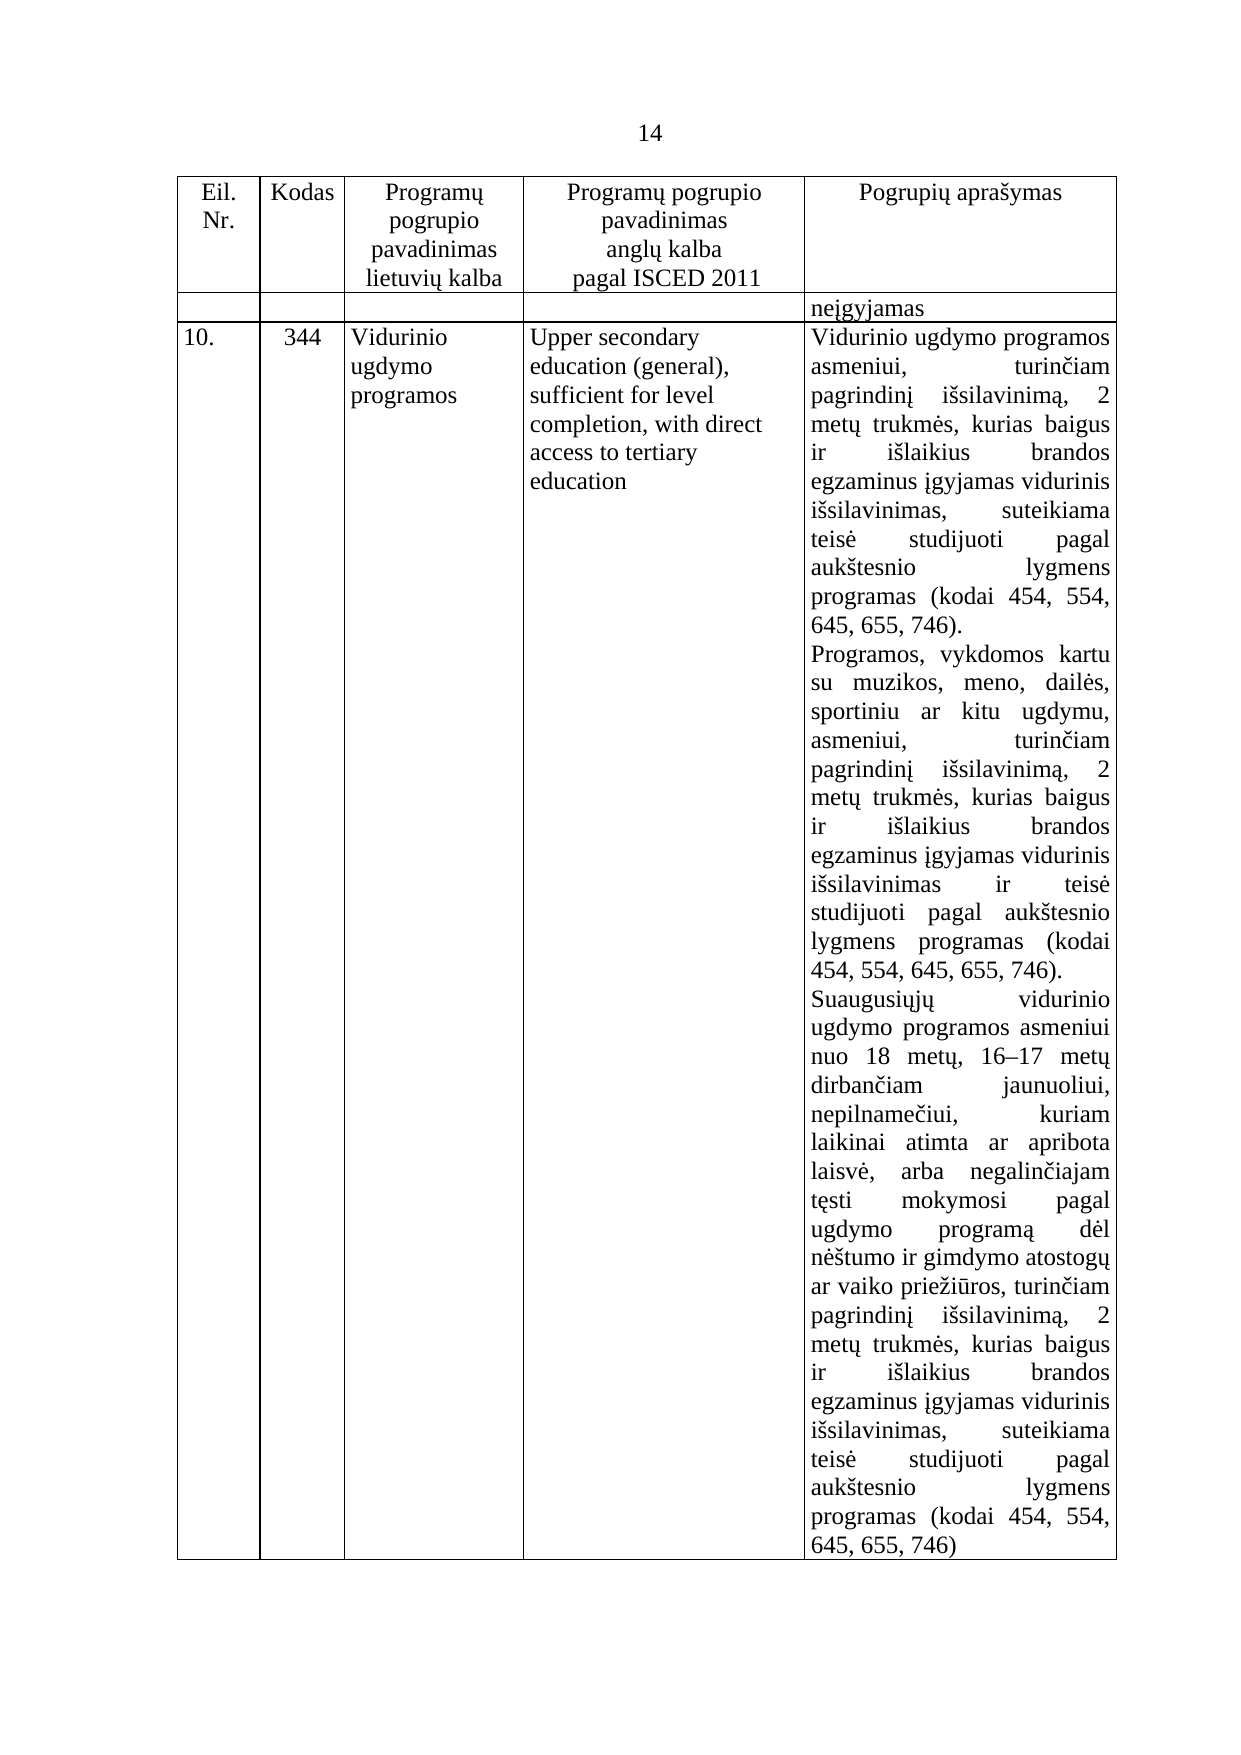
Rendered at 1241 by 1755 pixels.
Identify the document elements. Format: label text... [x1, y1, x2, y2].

table_cell [1117, 321, 1122, 1559]
table_header Kodas [261, 177, 344, 292]
table_cell [524, 293, 804, 321]
table_header Pogrupių aprašymas [805, 177, 1116, 292]
table_cell [345, 293, 523, 321]
table_header Eil. Nr. [178, 177, 259, 292]
table_cell Vidurinio ugdymo programos [345, 323, 523, 1559]
table_header [1117, 176, 1122, 292]
table_header Programų pogrupio pavadinimas anglų kalba pagal ISCED 2011 [524, 177, 804, 292]
table_header Programų pogrupio pavadinimas lietuvių kalba [345, 177, 523, 292]
table_cell [1117, 292, 1122, 321]
table_cell [178, 293, 259, 321]
table_cell neįgyjamas [805, 293, 1116, 321]
table_cell 344 [261, 323, 344, 1559]
table_cell 10. [178, 323, 259, 1559]
table_cell [261, 293, 344, 321]
table_cell Upper secondary education (general), sufficient for level completion, with direct access to tertiary education [524, 323, 804, 1559]
table_cell Vidurinio ugdymo programos asmeniui, turinčiam pagrindinį išsilavinimą, 2 metų trukmės, kurias baigus ir išlaikius brandos egzaminus įgyjamas vidurinis išsilavinimas, suteikiama teisė studijuoti pagal aukštesnio lygmens programas (kodai 454, 554, 645, 655, 746). Programos, vykdomos kartu su muzikos, meno, dailės, sportiniu ar kitu ugdymu, asmeniui, turinčiam pagrindinį išsilavinimą, 2 metų trukmės, kurias baigus ir išlaikius brandos egzaminus įgyjamas vidurinis išsilavinimas ir teisė studijuoti pagal aukštesnio lygmens programas (kodai 454, 554, 645, 655, 746). Suaugusiųjų vidurinio ugdymo programos asmeniui nuo 18 metų, 16–17 metų dirbančiam jaunuoliui, nepilnamečiui, kuriam laikinai atimta ar apribota laisvė, arba negalinčiajam tęsti mokymosi pagal ugdymo programą dėl nėštumo ir gimdymo atostogų ar vaiko priežiūros, turinčiam pagrindinį išsilavinimą, 2 metų trukmės, kurias baigus ir išlaikius brandos egzaminus įgyjamas vidurinis išsilavinimas, suteikiama teisė studijuoti pagal aukštesnio lygmens programas (kodai 454, 554, 645, 655, 746) [805, 323, 1116, 1559]
